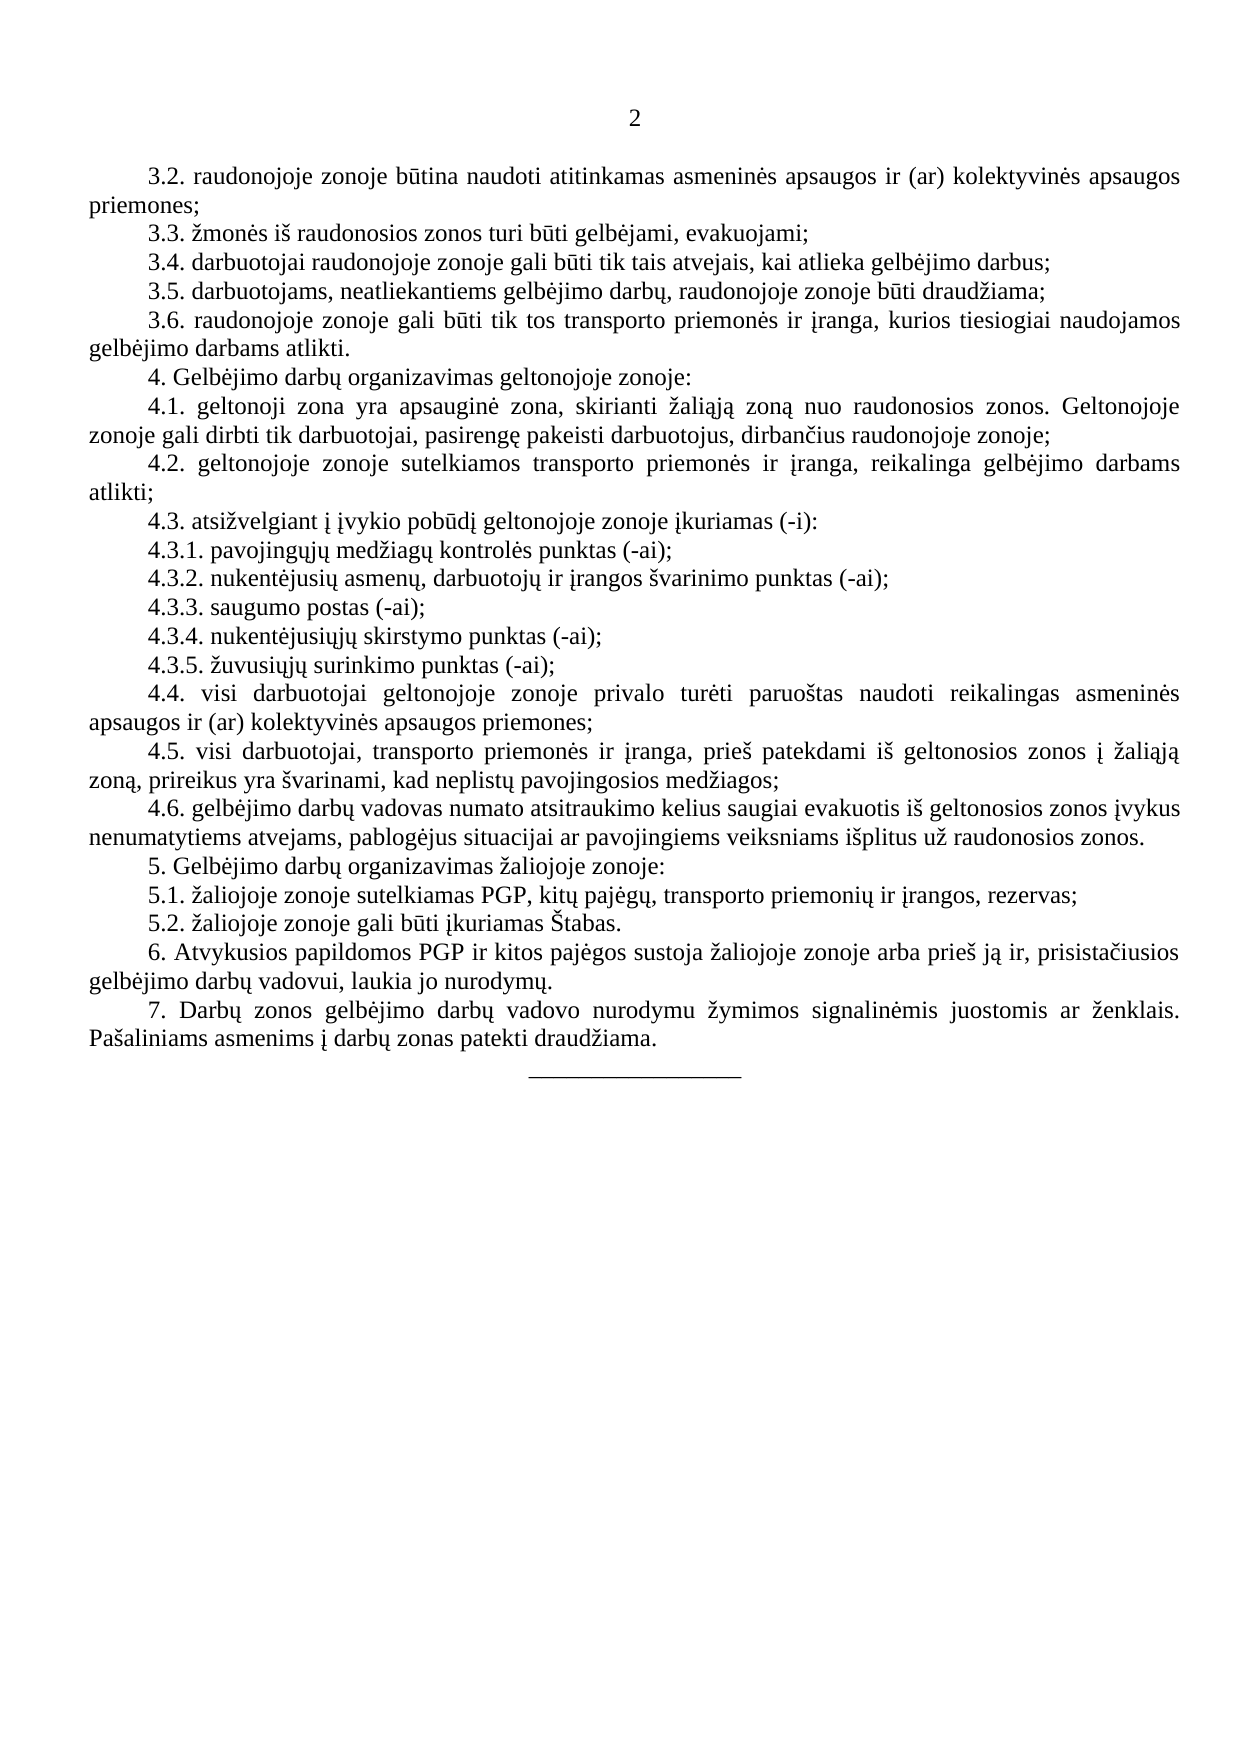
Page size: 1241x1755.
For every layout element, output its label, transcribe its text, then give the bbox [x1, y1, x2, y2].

text 4.6. gelbėjimo darbų vadovas numato atsitraukimo kelius saugiai evakuotis iš geltonosios zonos įvykus nenumatytiems atvejams, pablogėjus situacijai ar pavojingiems veiksniams išplitus už raudonosios zonos. [89, 793, 1181, 851]
text 6. Atvykusios papildomos PGP ir kitos pajėgos sustoja žaliojoje zonoje arba prieš ją ir, prisistačiusios gelbėjimo darbų vadovui, laukia jo nurodymų. [89, 937, 1181, 995]
text 4.3.3. saugumo postas (-ai); [89, 592, 1181, 621]
text 5.2. žaliojoje zonoje gali būti įkuriamas Štabas. [89, 908, 1181, 937]
text 7. Darbų zonos gelbėjimo darbų vadovo nurodymu žymimos signalinėmis juostomis ar ženklais. Pašaliniams asmenims į darbų zonas patekti draudžiama. [89, 995, 1181, 1052]
text 4. Gelbėjimo darbų organizavimas geltonojoje zonoje: [89, 362, 1181, 391]
text 5.1. žaliojoje zonoje sutelkiamas PGP, kitų pajėgų, transporto priemonių ir įrangos, rezervas; [89, 880, 1181, 908]
text 4.1. geltonoji zona yra apsauginė zona, skirianti žaliąją zoną nuo raudonosios zonos. Geltonojoje zonoje gali dirbti tik darbuotojai, pasirengę pakeisti darbuotojus, dirbančius raudonojoje zonoje; [89, 391, 1181, 448]
text 3.2. raudonojoje zonoje būtina naudoti atitinkamas asmeninės apsaugos ir (ar) kolektyvinės apsaugos priemones; [89, 161, 1181, 218]
text 3.4. darbuotojai raudonojoje zonoje gali būti tik tais atvejais, kai atlieka gelbėjimo darbus; [89, 247, 1181, 276]
text 4.3.4. nukentėjusiųjų skirstymo punktas (-ai); [89, 621, 1181, 650]
text 3.6. raudonojoje zonoje gali būti tik tos transporto priemonės ir įranga, kurios tiesiogiai naudojamos gelbėjimo darbams atlikti. [89, 305, 1181, 362]
text 4.2. geltonojoje zonoje sutelkiamos transporto priemonės ir įranga, reikalinga gelbėjimo darbams atlikti; [89, 448, 1181, 506]
text 3.5. darbuotojams, neatliekantiems gelbėjimo darbų, raudonojoje zonoje būti draudžiama; [89, 276, 1181, 305]
text 3.3. žmonės iš raudonosios zonos turi būti gelbėjami, evakuojami; [89, 218, 1181, 247]
text 4.4. visi darbuotojai geltonojoje zonoje privalo turėti paruoštas naudoti reikalingas asmeninės apsaugos ir (ar) kolektyvinės apsaugos priemones; [89, 678, 1181, 736]
text 4.3.1. pavojingųjų medžiagų kontrolės punktas (-ai); [89, 535, 1181, 563]
text 4.3. atsižvelgiant į įvykio pobūdį geltonojoje zonoje įkuriamas (-i): [89, 506, 1181, 535]
text 4.3.5. žuvusiųjų surinkimo punktas (-ai); [89, 650, 1181, 678]
text 5. Gelbėjimo darbų organizavimas žaliojoje zonoje: [89, 851, 1181, 880]
text 4.3.2. nukentėjusių asmenų, darbuotojų ir įrangos švarinimo punktas (-ai); [89, 563, 1181, 592]
text 4.5. visi darbuotojai, transporto priemonės ir įranga, prieš patekdami iš geltonosios zonos į žaliąją zoną, prireikus yra švarinami, kad neplistų pavojingosios medžiagos; [89, 736, 1181, 793]
text _________________ [89, 1052, 1181, 1081]
